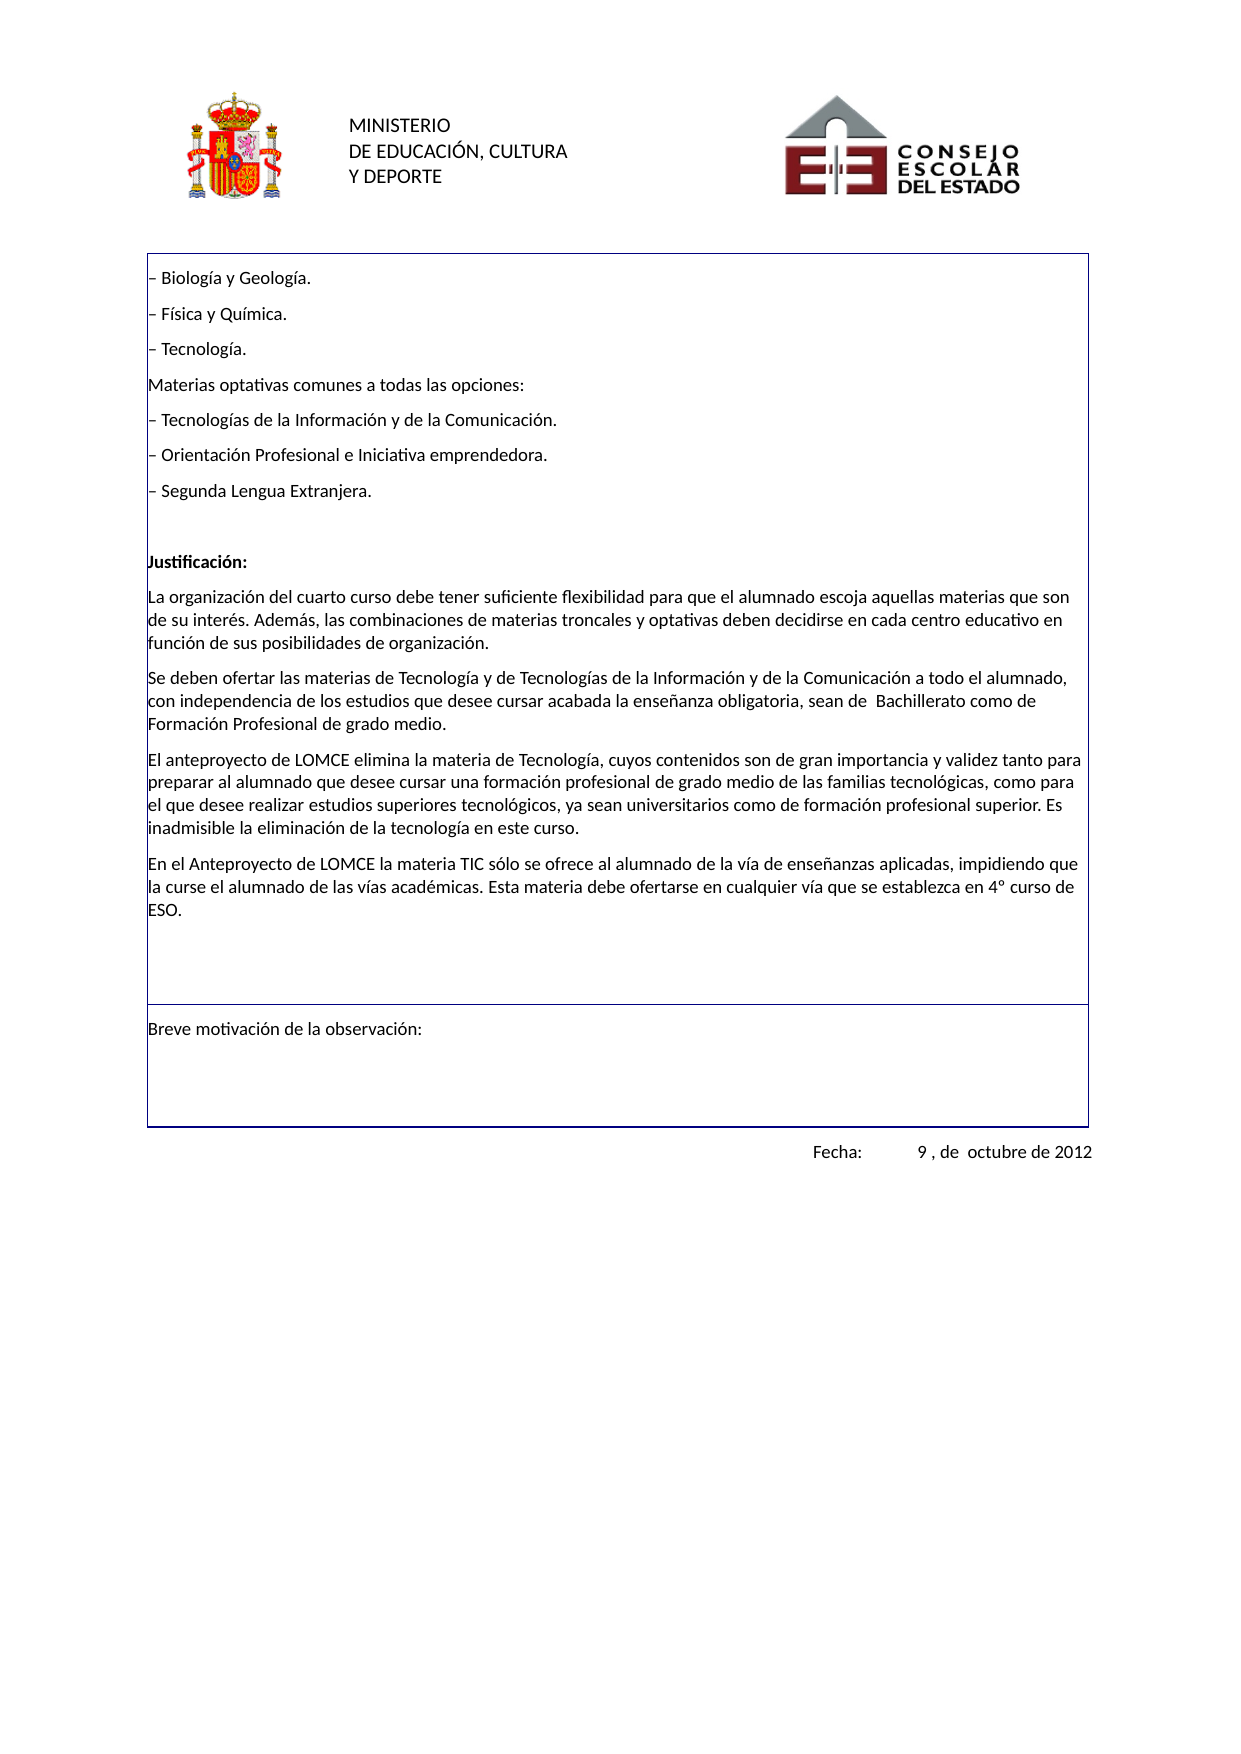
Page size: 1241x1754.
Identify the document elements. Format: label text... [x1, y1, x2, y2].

table_cell [1093, 1004, 1098, 1126]
table_cell – Biología y Geología. – Física y Química. – Tecnología. Materias optativas comunes a todas las opciones: – Tecnologías de la Información y de la Comunicación. – Orientación Profesional e Iniciativa emprendedora. – Segunda Lengua Extranjera. Justificación: La organización del cuarto curso debe tener suficiente flexibilidad para que el alumnado escoja aquellas materias que son de su interés. Además, las combinaciones de materias troncales y optativas deben decidirse en cada centro educativo en función de sus posibilidades de organización. Se deben ofertar las materias de Tecnología y de Tecnologías de la Información y de la Comunicación a todo el alumnado, con independencia de los estudios que desee cursar acabada la enseñanza obligatoria, sean de Bachillerato como de Formación Profesional de grado medio. El anteproyecto de LOMCE elimina la materia de Tecnología, cuyos contenidos son de gran importancia y validez tanto para preparar al alumnado que desee cursar una formación profesional de grado medio de las familias tecnológicas, como para el que desee realizar estudios superiores tecnológicos, ya sean universitarios como de formación profesional superior. Es inadmisible la eliminación de la tecnología en este curso. En el Anteproyecto de LOMCE la materia TIC sólo se ofrece al alumnado de la vía de enseñanzas aplicadas, impidiendo que la curse el alumnado de las vías académicas. Esta materia debe ofertarse en cualquier vía que se establezca en 4º curso de ESO. [148, 254, 1088, 1004]
table_cell [1093, 253, 1098, 1004]
text Fecha: 9 , de octubre de 2012 [148, 1140, 1092, 1163]
table_cell Breve motivación de la observación: [148, 1005, 1088, 1126]
picture [751, 88, 1061, 208]
